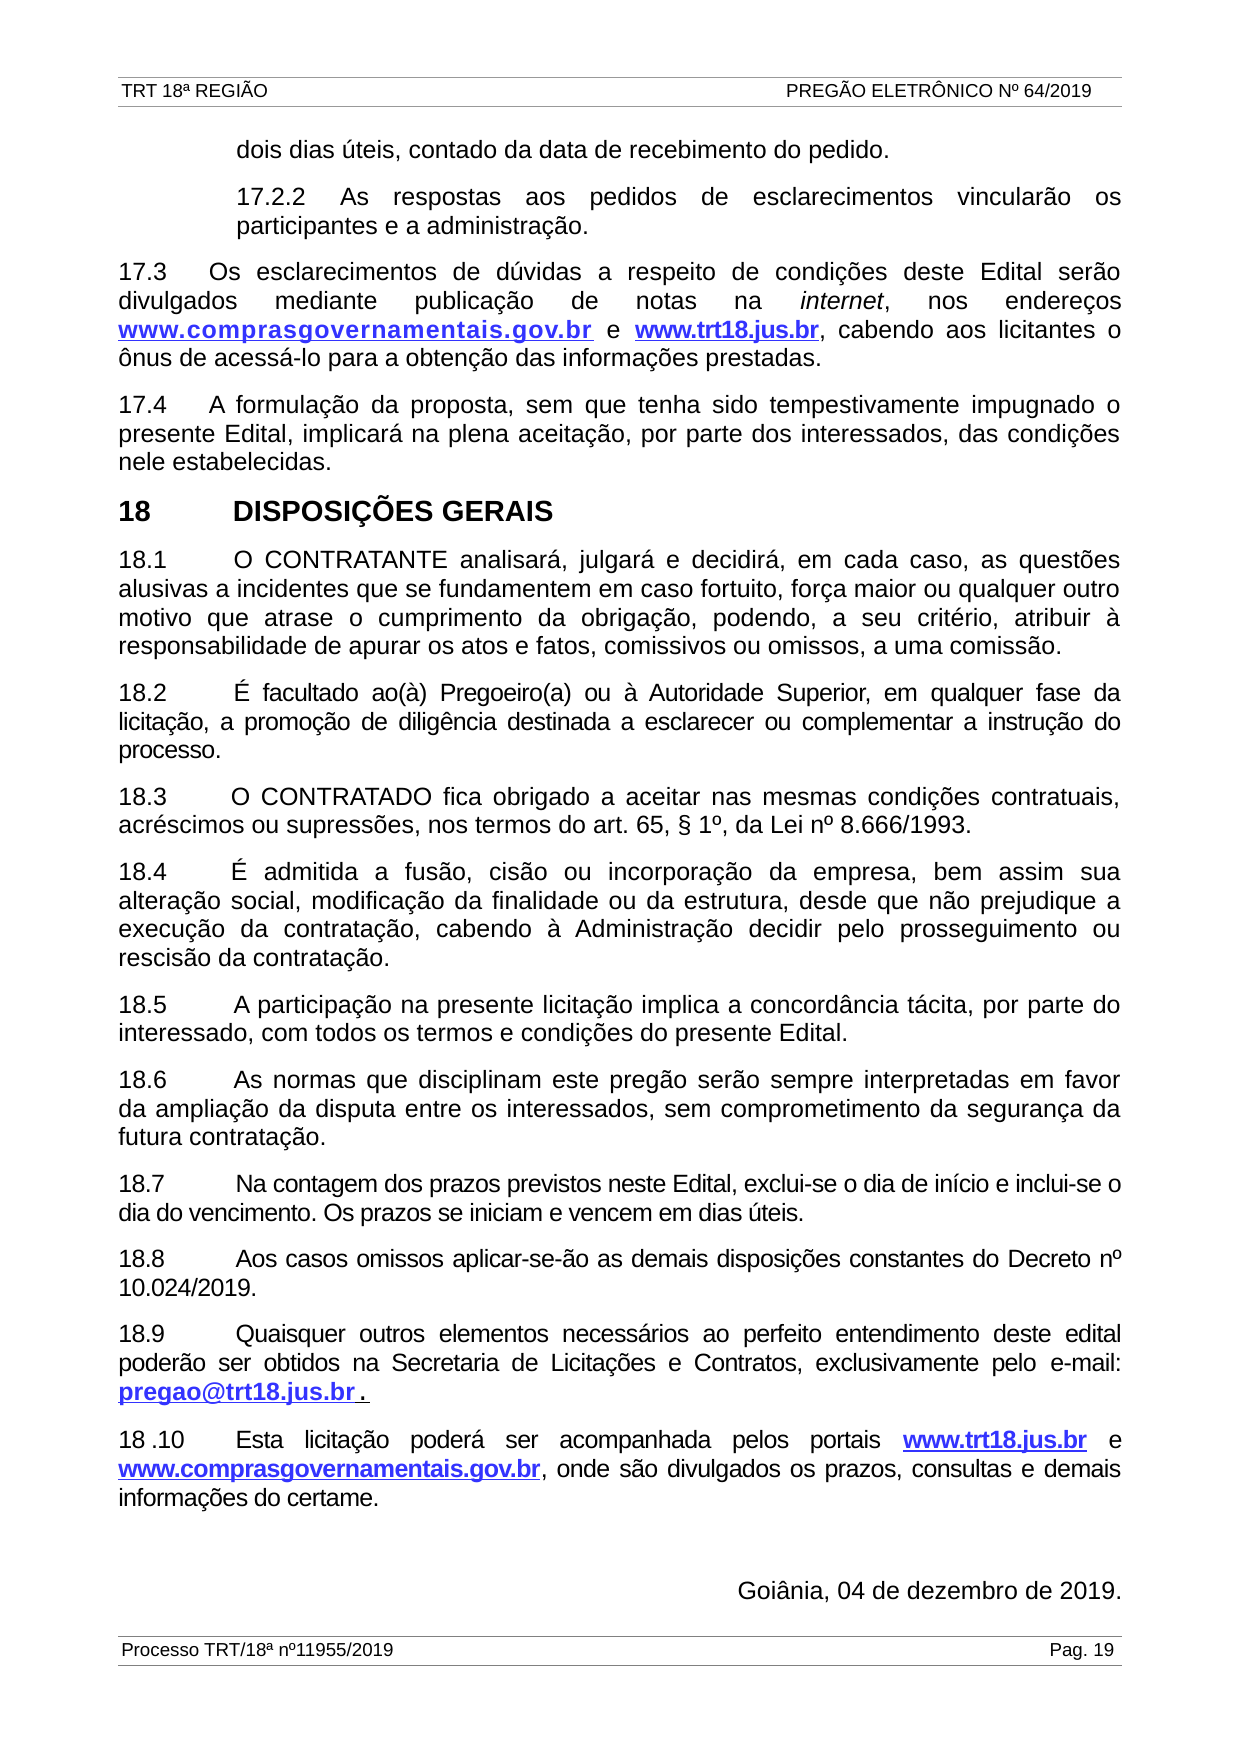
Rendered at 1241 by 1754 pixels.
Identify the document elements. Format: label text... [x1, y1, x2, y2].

list 18 .10 Esta licitação poderá ser acompanhada pelos portais www.trt18.jus.br e www.comprasgovernamentais.gov.br, onde são divulgados os prazos, consultas e demais informações do certame. [118, 1425, 1122, 1512]
text 18.6 As normas que disciplinam este pregão serão sempre interpretadas em favor da ampliação da disputa entre os interessados, sem comprometimento da segurança da futura contratação. [118, 1065, 1122, 1151]
text 17.4 A formulação da proposta, sem que tenha sido tempestivamente impugnado o presente Edital, implicará na plena aceitação, por parte dos interessados, das condições nele estabelecidas. [118, 390, 1122, 476]
text 17.3 Os esclarecimentos de dúvidas a respeito de condições deste Edital serão divulgados mediante publicação de notas na internet, nos endereços www.comprasgovernamentais.gov.br e www.trt18.jus.br, cabendo aos licitantes o ônus de acessá-lo para a obtenção das informações prestadas. [118, 257, 1122, 372]
text 17.2.2 As respostas aos pedidos de esclarecimentos vincularão os participantes e a administração. [236, 182, 1122, 239]
text 18.3 O CONTRATADO fica obrigado a aceitar nas mesmas condições contratuais, acréscimos ou supressões, nos termos do art. 65, § 1º, da Lei nº 8.666/1993. [118, 782, 1122, 839]
list 18.9 Quaisquer outros elementos necessários ao perfeito entendimento deste edital poderão ser obtidos na Secretaria de Licitações e Contratos, exclusivamente pelo e-mail: pregao@trt18.jus.br. [118, 1319, 1122, 1408]
text 18.1 O CONTRATANTE analisará, julgará e decidirá, em cada caso, as questões alusivas a incidentes que se fundamentem em caso fortuito, força maior ou qualquer outro motivo que atrase o cumprimento da obrigação, podendo, a seu critério, atribuir à responsabilidade de apurar os atos e fatos, comissivos ou omissos, a uma comissão. [118, 545, 1122, 660]
text Goiânia, 04 de dezembro de 2019. [118, 1576, 1122, 1604]
text 18 DISPOSIÇÕES GERAIS [118, 494, 1122, 527]
text 18.4 É admitida a fusão, cisão ou incorporação da empresa, bem assim sua alteração social, modificação da finalidade ou da estrutura, desde que não prejudique a execução da contratação, cabendo à Administração decidir pelo prosseguimento ou rescisão da contratação. [118, 857, 1122, 972]
text 18.7 Na contagem dos prazos previstos neste Edital, exclui-se o dia de início e inclui-se o dia do vencimento. Os prazos se iniciam e vencem em dias úteis. [118, 1169, 1122, 1226]
text 18.2 É facultado ao(à) Pregoeiro(a) ou à Autoridade Superior, em qualquer fase da licitação, a promoção de diligência destinada a esclarecer ou complementar a instrução do processo. [118, 678, 1122, 764]
text 18.8 Aos casos omissos aplicar-se-ão as demais disposições constantes do Decreto nº 10.024/2019. [118, 1244, 1122, 1302]
text 18.5 A participação na presente licitação implica a concordância tácita, por parte do interessado, com todos os termos e condições do presente Edital. [118, 990, 1122, 1047]
text dois dias úteis, contado da data de recebimento do pedido. [236, 136, 1122, 164]
